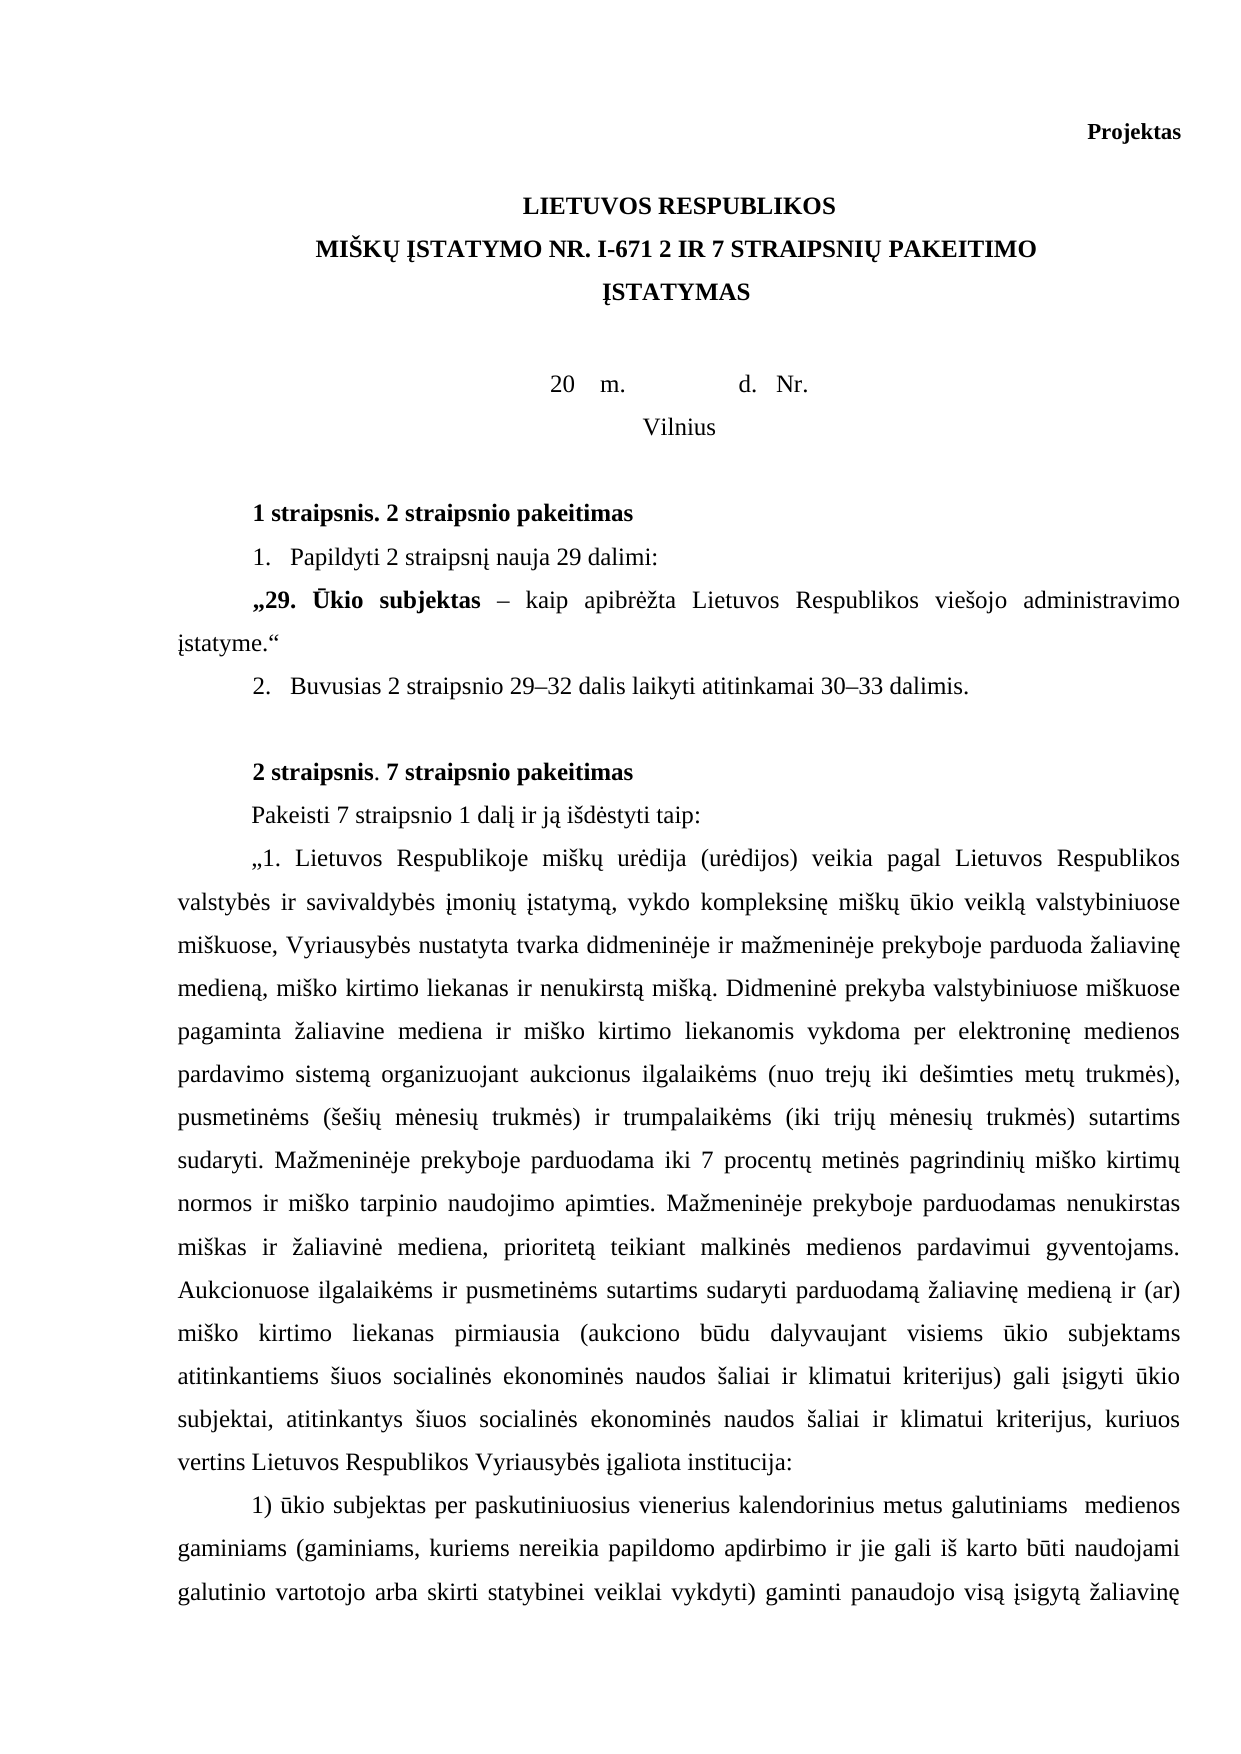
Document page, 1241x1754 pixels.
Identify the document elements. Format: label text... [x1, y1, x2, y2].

text Pakeisti 7 straipsnio 1 dalį ir ją išdėstyti taip: [177, 800, 1181, 829]
text MIŠKŲ ĮSTATYMO NR. I-671 2 IR 7 STRAIPSNIŲ pakeitimo [177, 234, 1181, 263]
text „29. Ūkio subjektas – kaip apibrėžta Lietuvos Respublikos viešojo administravimo įstatyme.“ [177, 585, 1181, 657]
text „1. Lietuvos Respublikoje miškų urėdija (urėdijos) veikia pagal Lietuvos Respublikos valstybės ir savivaldybės įmonių įstatymą, vykdo kompleksinę miškų ūkio veiklą valstybiniuose miškuose, Vyriausybės nustatyta tvarka didmeninėje ir mažmeninėje prekyboje parduoda žaliavinę medieną, miško kirtimo liekanas ir nenukirstą mišką. Didmeninė prekyba valstybiniuose miškuose pagaminta žaliavine mediena ir miško kirtimo liekanomis vykdoma per elektroninę medienos pardavimo sistemą organizuojant aukcionus ilgalaikėms (nuo trejų iki dešimties metų trukmės), pusmetinėms (šešių mėnesių trukmės) ir trumpalaikėms (iki trijų mėnesių trukmės) sutartims sudaryti. Mažmeninėje prekyboje parduodama iki 7 procentų metinės pagrindinių miško kirtimų normos ir miško tarpinio naudojimo apimties. Mažmeninėje prekyboje parduodamas nenukirstas miškas ir žaliavinė mediena, prioritetą teikiant malkinės medienos pardavimui gyventojams. Aukcionuose ilgalaikėms ir pusmetinėms sutartims sudaryti parduodamą žaliavinę medieną ir (ar) miško kirtimo liekanas pirmiausia (aukciono būdu dalyvaujant visiems ūkio subjektams atitinkantiems šiuos socialinės ekonominės naudos šaliai ir klimatui kriterijus) gali įsigyti ūkio subjektai, atitinkantys šiuos socialinės ekonominės naudos šaliai ir klimatui kriterijus, kuriuos vertins Lietuvos Respublikos Vyriausybės įgaliota institucija: [177, 843, 1181, 1476]
text Lietuvos Respublikos [177, 144, 1181, 220]
text 2. Buvusias 2 straipsnio 29–32 dalis laikyti atitinkamai 30–33 dalimis. [252, 671, 1181, 700]
text 1 straipsnis. 2 straipsnio pakeitimas [177, 498, 1181, 527]
text Projektas [177, 118, 1181, 144]
text įstatymas [177, 277, 1181, 306]
text 1. Papildyti 2 straipsnį nauja 29 dalimi: [252, 542, 1181, 570]
text 1) ūkio subjektas per paskutiniuosius vienerius kalendorinius metus galutiniams medienos gaminiams (gaminiams, kuriems nereikia papildomo apdirbimo ir jie gali iš karto būti naudojami galutinio vartotojo arba skirti statybinei veiklai vykdyti) gaminti panaudojo visą įsigytą žaliavinę [177, 1490, 1181, 1605]
text 2 straipsnis. 7 straipsnio pakeitimas [177, 757, 1181, 786]
text Vilnius [177, 412, 1181, 441]
text 20 m. d. Nr. [177, 369, 1181, 398]
